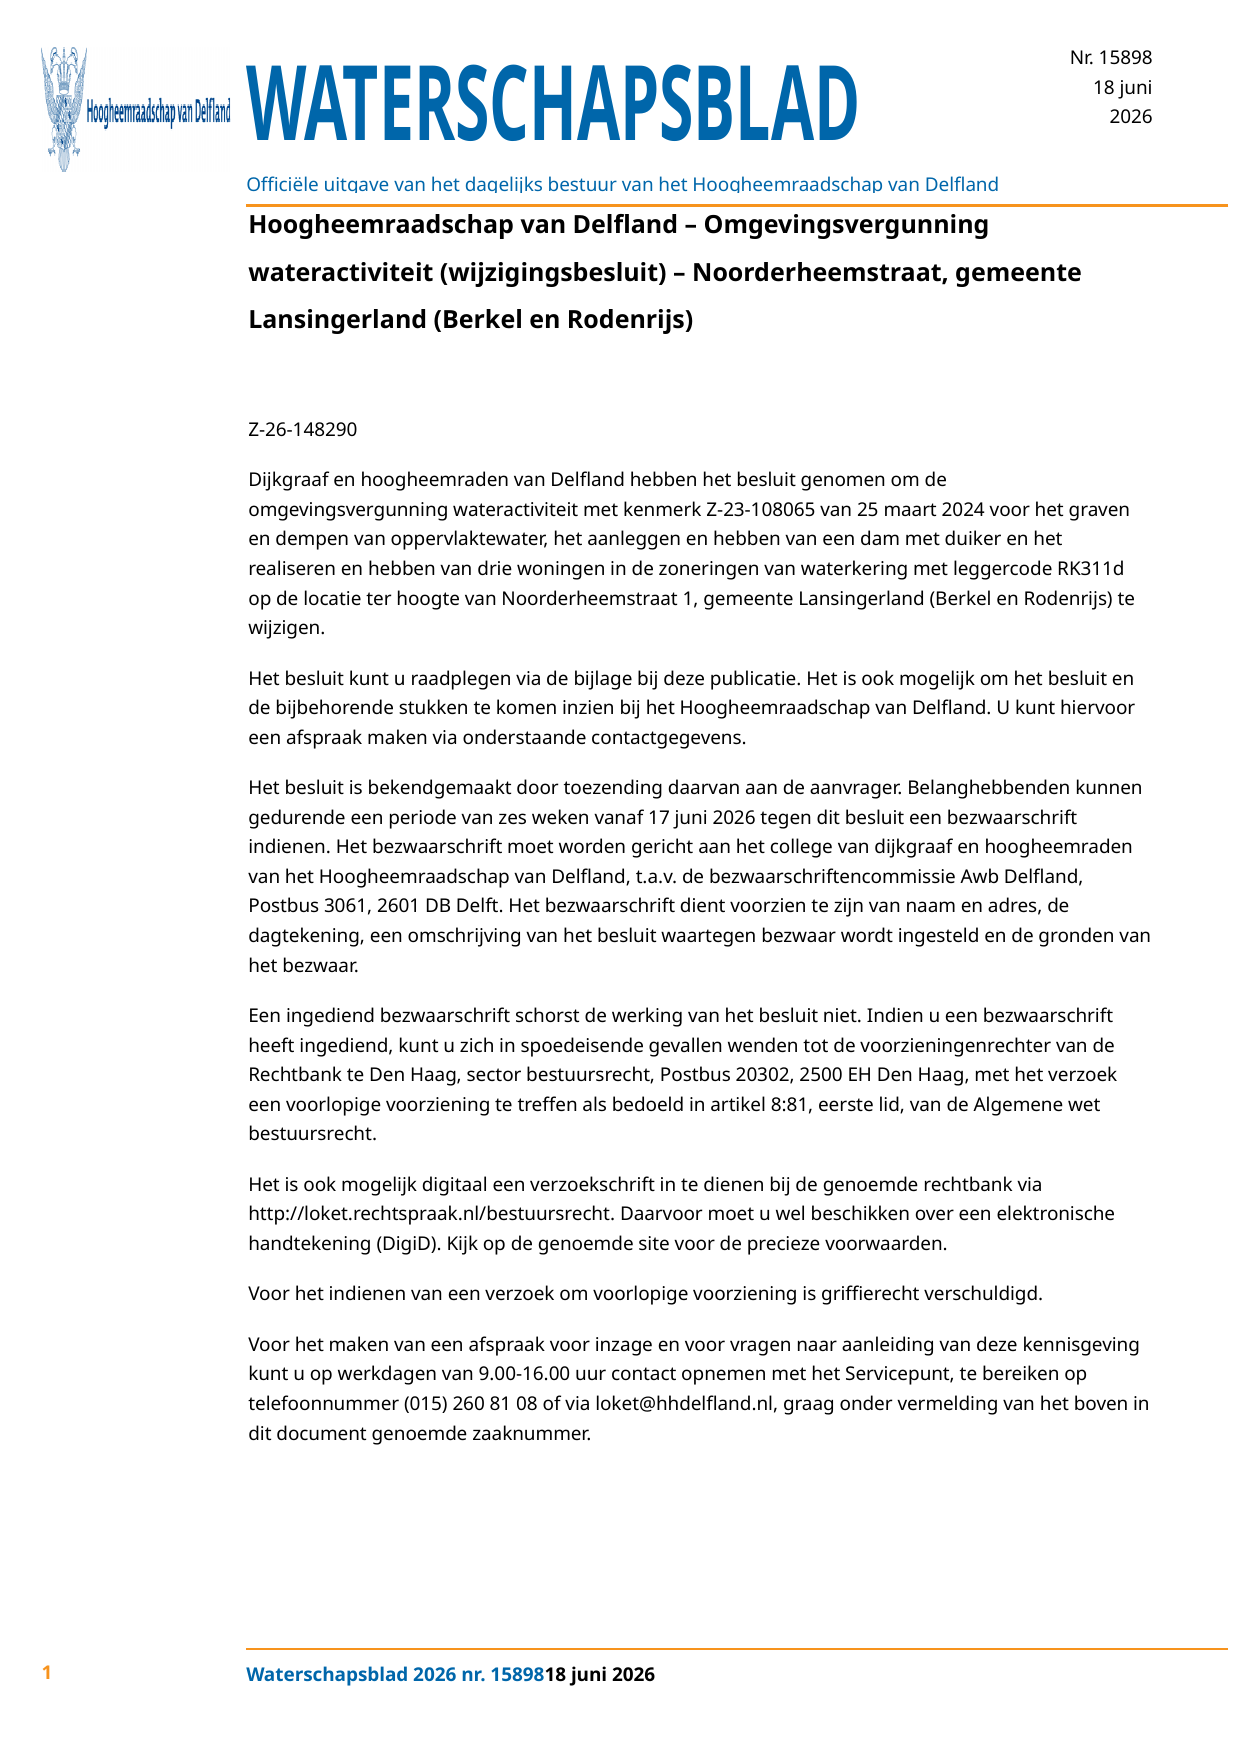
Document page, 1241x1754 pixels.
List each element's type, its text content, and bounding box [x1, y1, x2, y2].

text Z-26-148290 [248, 416, 1152, 442]
text Dijkgraaf en hoogheemraden van Delfland hebben het besluit genomen om de omgevingsvergunning wateractiviteit met kenmerk Z-23-108065 van 25 maart 2024 voor het graven en dempen van oppervlaktewater, het aanleggen en hebben van een dam met duiker en het realiseren en hebben van drie woningen in de zoneringen van waterkering met leggercode RK311d op de locatie ter hoogte van Noorderheemstraat 1, gemeente Lansingerland (Berkel en Rodenrijs) te wijzigen. [248, 466, 1152, 640]
picture [41, 47, 231, 172]
text Voor het indienen van een verzoek om voorlopige voorziening is griffierecht verschuldigd. [248, 1281, 1152, 1306]
text Een ingediend bezwaarschrift schorst de werking van het besluit niet. Indien u een bezwaarschrift heeft ingediend, kunt u zich in spoedeisende gevallen wenden tot de voorzieningenrechter van de Rechtbank te Den Haag, sector bestuursrecht, Postbus 20302, 2500 EH Den Haag, met het verzoek een voorlopige voorziening te treffen als bedoeld in artikel 8:81, eerste lid, van de Algemene wet bestuursrecht. [248, 1002, 1152, 1146]
text Het besluit is bekendgemaakt door toezending daarvan aan de aanvrager. Belanghebbenden kunnen gedurende een periode van zes weken vanaf 17 juni 2026 tegen dit besluit een bezwaarschrift indienen. Het bezwaarschrift moet worden gericht aan het college van dijkgraaf en hoogheemraden van het Hoogheemraadschap van Delfland, t.a.v. de bezwaarschriftencommissie Awb Delfland, Postbus 3061, 2601 DB Delft. Het bezwaarschrift dient voorzien te zijn van naam en adres, de dagtekening, een omschrijving van het besluit waartegen bezwaar wordt ingesteld en de gronden van het bezwaar. [248, 774, 1152, 977]
text Voor het maken van een afspraak voor inzage en voor vragen naar aanleiding van deze kennisgeving kunt u op werkdagen van 9.00-16.00 uur contact opnemen met het Servicepunt, te bereiken op telefoonnummer (015) 260 81 08 of via loket@hhdelfland.nl, graag onder vermelding van het boven in dit document genoemde zaaknummer. [248, 1331, 1152, 1445]
text Het is ook mogelijk digitaal een verzoekschrift in te dienen bij de genoemde rechtbank via http://loket.rechtspraak.nl/bestuursrecht. Daarvoor moet u wel beschikken over een elektronische handtekening (DigiD). Kijk op de genoemde site voor de precieze voorwaarden. [248, 1171, 1152, 1256]
text Hoogheemraadschap van Delfland – Omgevingsvergunning wateractiviteit (wijzigingsbesluit) – Noorderheemstraat, gemeente Lansingerland (Berkel en Rodenrijs) [248, 207, 1152, 336]
text Het besluit kunt u raadplegen via de bijlage bij deze publicatie. Het is ook mogelijk om het besluit en de bijbehorende stukken te komen inzien bij het Hoogheemraadschap van Delfland. U kunt hiervoor een afspraak maken via onderstaande contactgegevens. [248, 665, 1152, 749]
